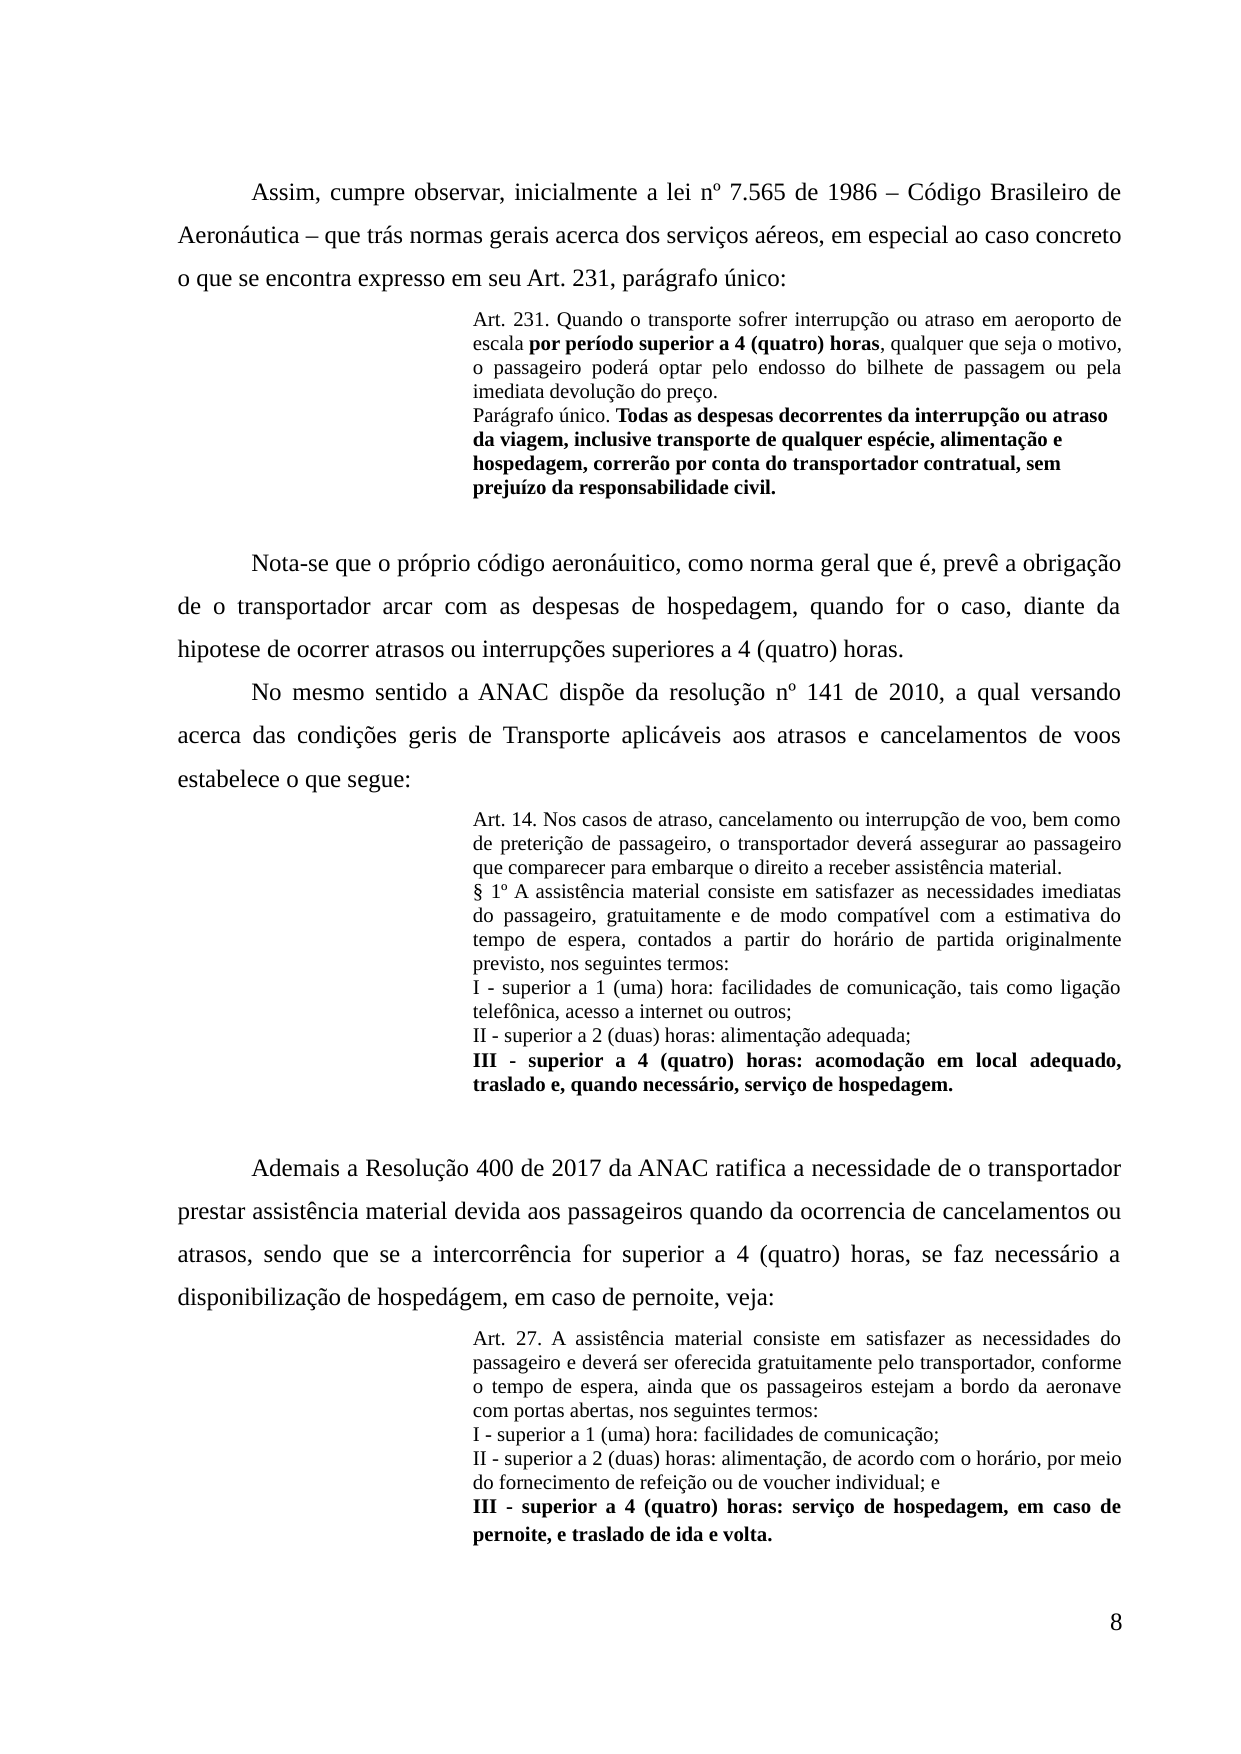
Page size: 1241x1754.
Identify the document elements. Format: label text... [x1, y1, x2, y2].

text Nota-se que o próprio código aeronáuitico, como norma geral que é, prevê a obrigação de o transportador arcar com as despesas de hospedagem, quando for o caso, diante da hipotese de ocorrer atrasos ou interrupções superiores a 4 (quatro) horas. [177, 548, 1122, 663]
text I - superior a 1 (uma) hora: facilidades de comunicação, tais como ligação telefônica, acesso a internet ou outros; [473, 975, 1122, 1023]
text Assim, cumpre observar, inicialmente a lei nº 7.565 de 1986 – Código Brasileiro de Aeronáutica – que trás normas gerais acerca dos serviços aéreos, em especial ao caso concreto o que se encontra expresso em seu Art. 231, parágrafo único: [177, 177, 1122, 292]
text No mesmo sentido a ANAC dispõe da resolução nº 141 de 2010, a qual versando acerca das condições geris de Transporte aplicáveis aos atrasos e cancelamentos de voos estabelece o que segue: [177, 677, 1122, 792]
text Art. 231. Quando o transporte sofrer interrupção ou atraso em aeroporto de escala por período superior a 4 (quatro) horas, qualquer que seja o motivo, o passageiro poderá optar pelo endosso do bilhete de passagem ou pela imediata devolução do preço. [473, 307, 1122, 403]
text II - superior a 2 (duas) horas: alimentação, de acordo com o horário, por meio do fornecimento de refeição ou de voucher individual; e [473, 1446, 1122, 1494]
text III - superior a 4 (quatro) horas: acomodação em local adequado, traslado e, quando necessário, serviço de hospedagem. [473, 1047, 1122, 1096]
text III - superior a 4 (quatro) horas: serviço de hospedagem, em caso de pernoite, e traslado de ida e volta. [473, 1494, 1122, 1547]
text I - superior a 1 (uma) hora: facilidades de comunicação; [473, 1422, 1122, 1446]
text Art. 14. Nos casos de atraso, cancelamento ou interrupção de voo, bem como de preterição de passageiro, o transportador deverá assegurar ao passageiro que comparecer para embarque o direito a receber assistência material. [473, 807, 1122, 879]
text II - superior a 2 (duas) horas: alimentação adequada; [473, 1023, 1122, 1047]
text § 1º A assistência material consiste em satisfazer as necessidades imediatas do passageiro, gratuitamente e de modo compatível com a estimativa do tempo de espera, contados a partir do horário de partida originalmente previsto, nos seguintes termos: [473, 879, 1122, 975]
text Parágrafo único. Todas as despesas decorrentes da interrupção ou atraso da viagem, inclusive transporte de qualquer espécie, alimentação e hospedagem, correrão por conta do transportador contratual, sem prejuízo da responsabilidade civil. [473, 403, 1122, 499]
text Art. 27. A assistência material consiste em satisfazer as necessidades do passageiro e deverá ser oferecida gratuitamente pelo transportador, conforme o tempo de espera, ainda que os passageiros estejam a bordo da aeronave com portas abertas, nos seguintes termos: [473, 1326, 1122, 1422]
text Ademais a Resolução 400 de 2017 da ANAC ratifica a necessidade de o transportador prestar assistência material devida aos passageiros quando da ocorrencia de cancelamentos ou atrasos, sendo que se a intercorrência for superior a 4 (quatro) horas, se faz necessário a disponibilização de hospedágem, em caso de pernoite, veja: [177, 1153, 1122, 1311]
